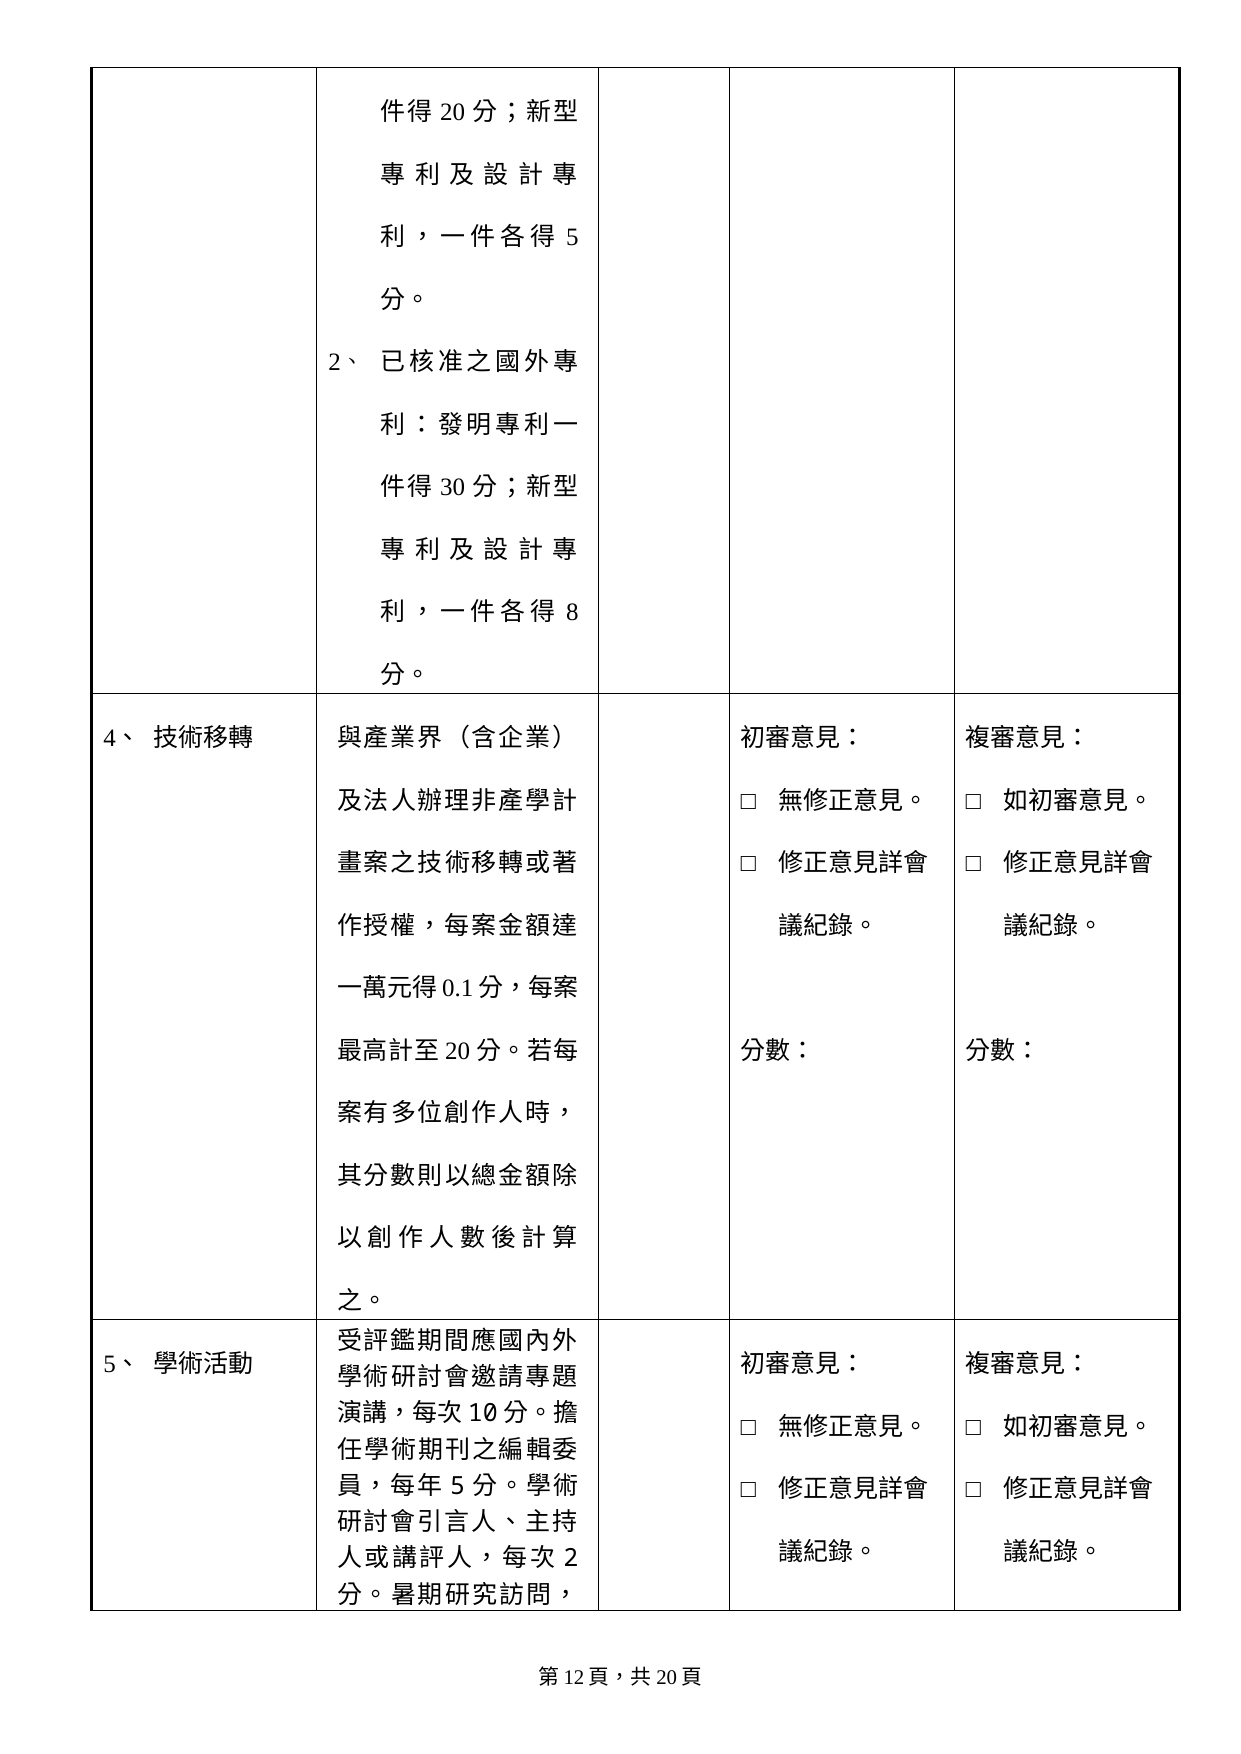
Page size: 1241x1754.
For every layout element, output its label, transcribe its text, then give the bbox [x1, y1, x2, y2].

table_cell [599, 68, 729, 693]
table_cell [599, 1320, 729, 1610]
table_cell 技術移轉 [93, 694, 316, 1319]
table_cell 複審意見： 如初審意見。 修正意見詳會議紀錄。 分數： [955, 694, 1178, 1319]
table_cell 複審意見： 如初審意見。 修正意見詳會議紀錄。 分數： [955, 1320, 1178, 1610]
table_cell 件得20分；新型專利及設計專利，一件各得5分。 已核准之國外專利：發明專利一件得30分；新型專利及設計專利，一件各得8分。 [317, 68, 598, 693]
table_cell 與產業界（含企業）及法人辦理非產學計畫案之技術移轉或著作授權，每案金額達一萬元得0.1分，每案最高計至20分。若每案有多位創作人時，其分數則以總金額除以創作人數後計算之。 [317, 694, 598, 1319]
table_cell [599, 694, 729, 1319]
table_cell 受評鑑期間應國內外學術研討會邀請專題演講，每次10分。擔任學術期刊之編輯委員，每年5分。學術研討會引言人、主持人或講評人，每次2分。暑期研究訪問， [317, 1320, 598, 1610]
table_cell [730, 68, 954, 693]
table_cell 初審意見： 無修正意見。 修正意見詳會議紀錄。 分數： [730, 1320, 954, 1610]
table_cell 初審意見： 無修正意見。 修正意見詳會議紀錄。 分數： [730, 694, 954, 1319]
table_cell [93, 68, 316, 693]
table_cell [955, 68, 1178, 693]
table_cell 學術活動 [93, 1320, 316, 1610]
